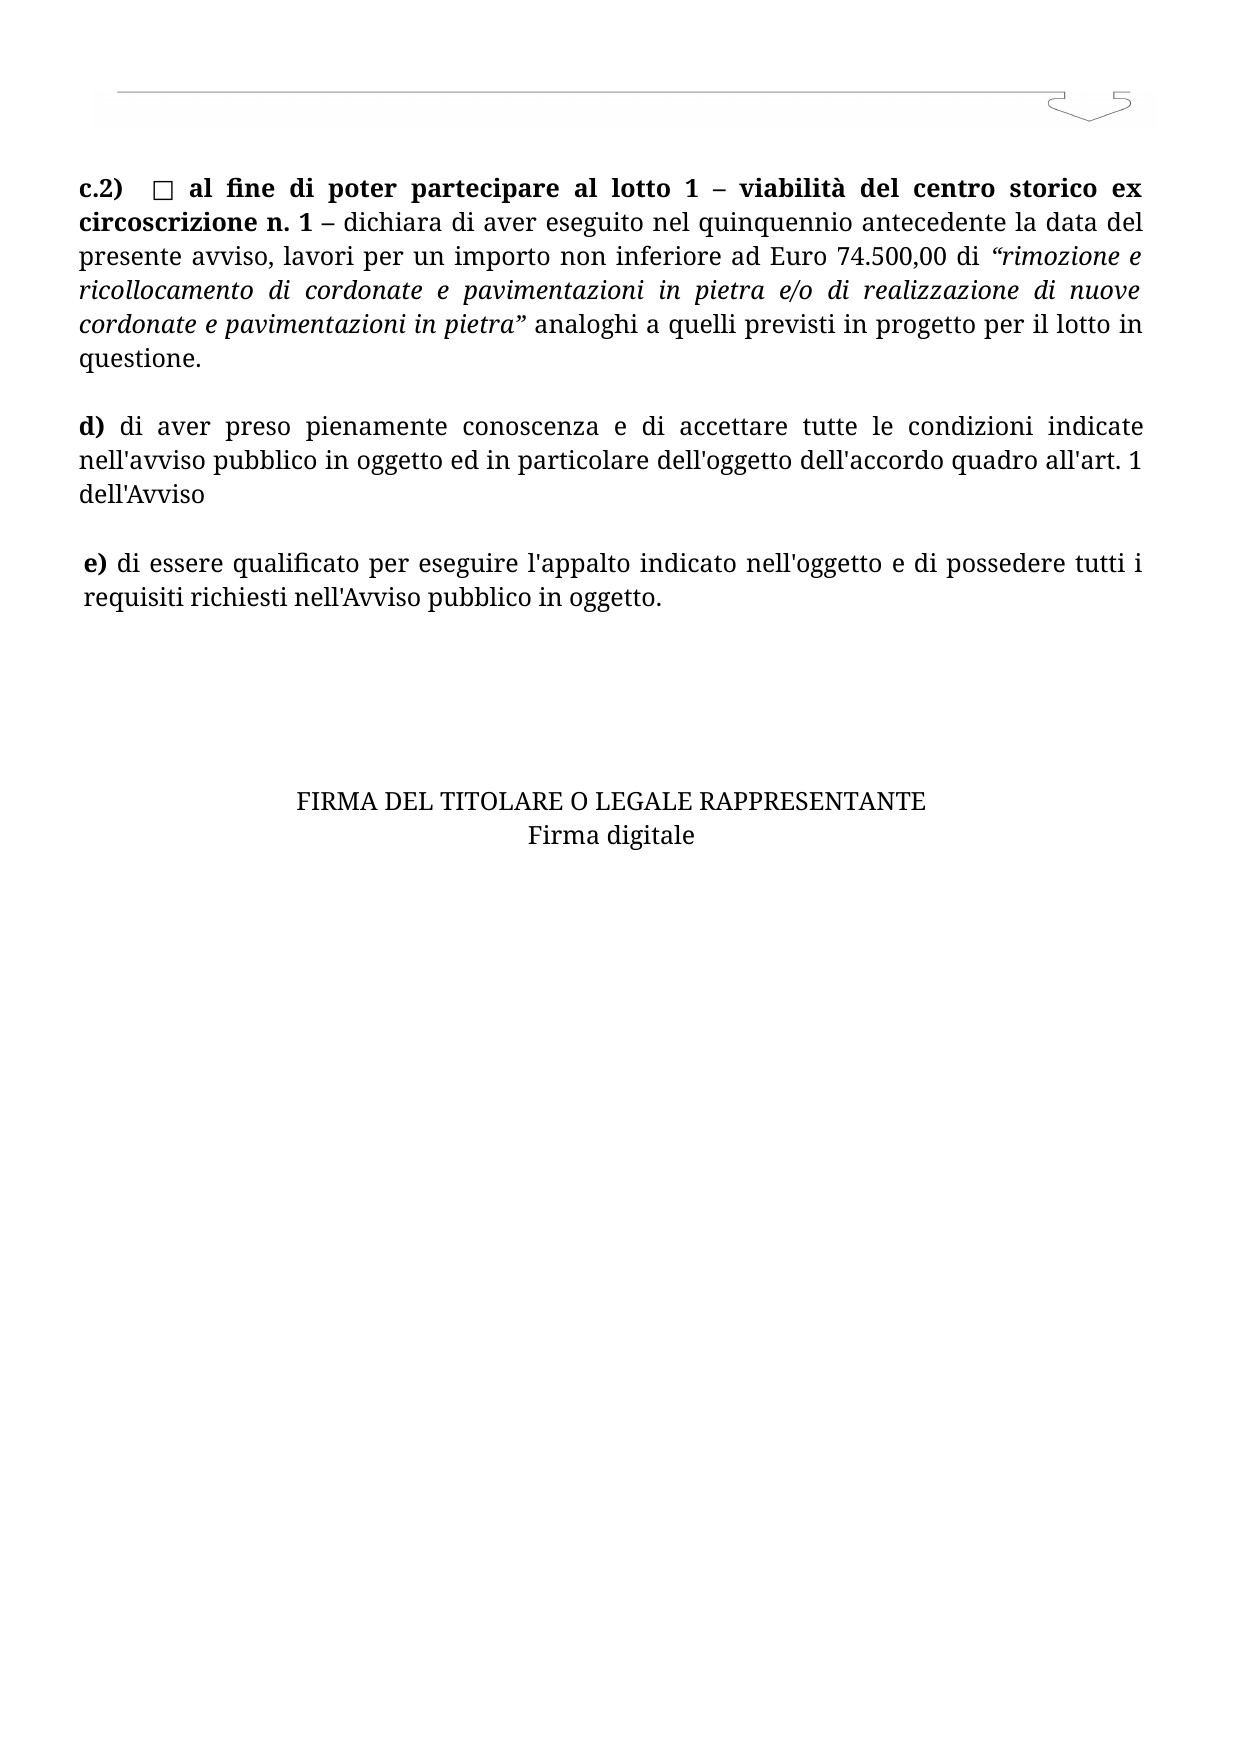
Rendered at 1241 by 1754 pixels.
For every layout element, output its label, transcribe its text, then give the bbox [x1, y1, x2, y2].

text FIRMA DEL TITOLARE O LEGALE RAPPRESENTANTE [79, 784, 1144, 818]
text e) di essere qualificato per eseguire l'appalto indicato nell'oggetto e di possedere tutti i requisiti richiesti nell'Avviso pubblico in oggetto. [83, 545, 1144, 613]
text Firma digitale [79, 818, 1144, 852]
text d) di aver preso pienamente conoscenza e di accettare tutte le condizioni indicate nell'avviso pubblico in oggetto ed in particolare dell'oggetto dell'accordo quadro all'art. 1 dell'Avviso [79, 409, 1144, 511]
picture [95, 90, 1157, 128]
text c.2) □ al fine di poter partecipare al lotto 1 – viabilità del centro storico ex circoscrizione n. 1 – dichiara di aver eseguito nel quinquennio antecedente la data del presente avviso, lavori per un importo non inferiore ad Euro 74.500,00 di “rimozione e ricollocamento di cordonate e pavimentazioni in pietra e/o di realizzazione di nuove cordonate e pavimentazioni in pietra” analoghi a quelli previsti in progetto per il lotto in questione. [79, 171, 1144, 375]
